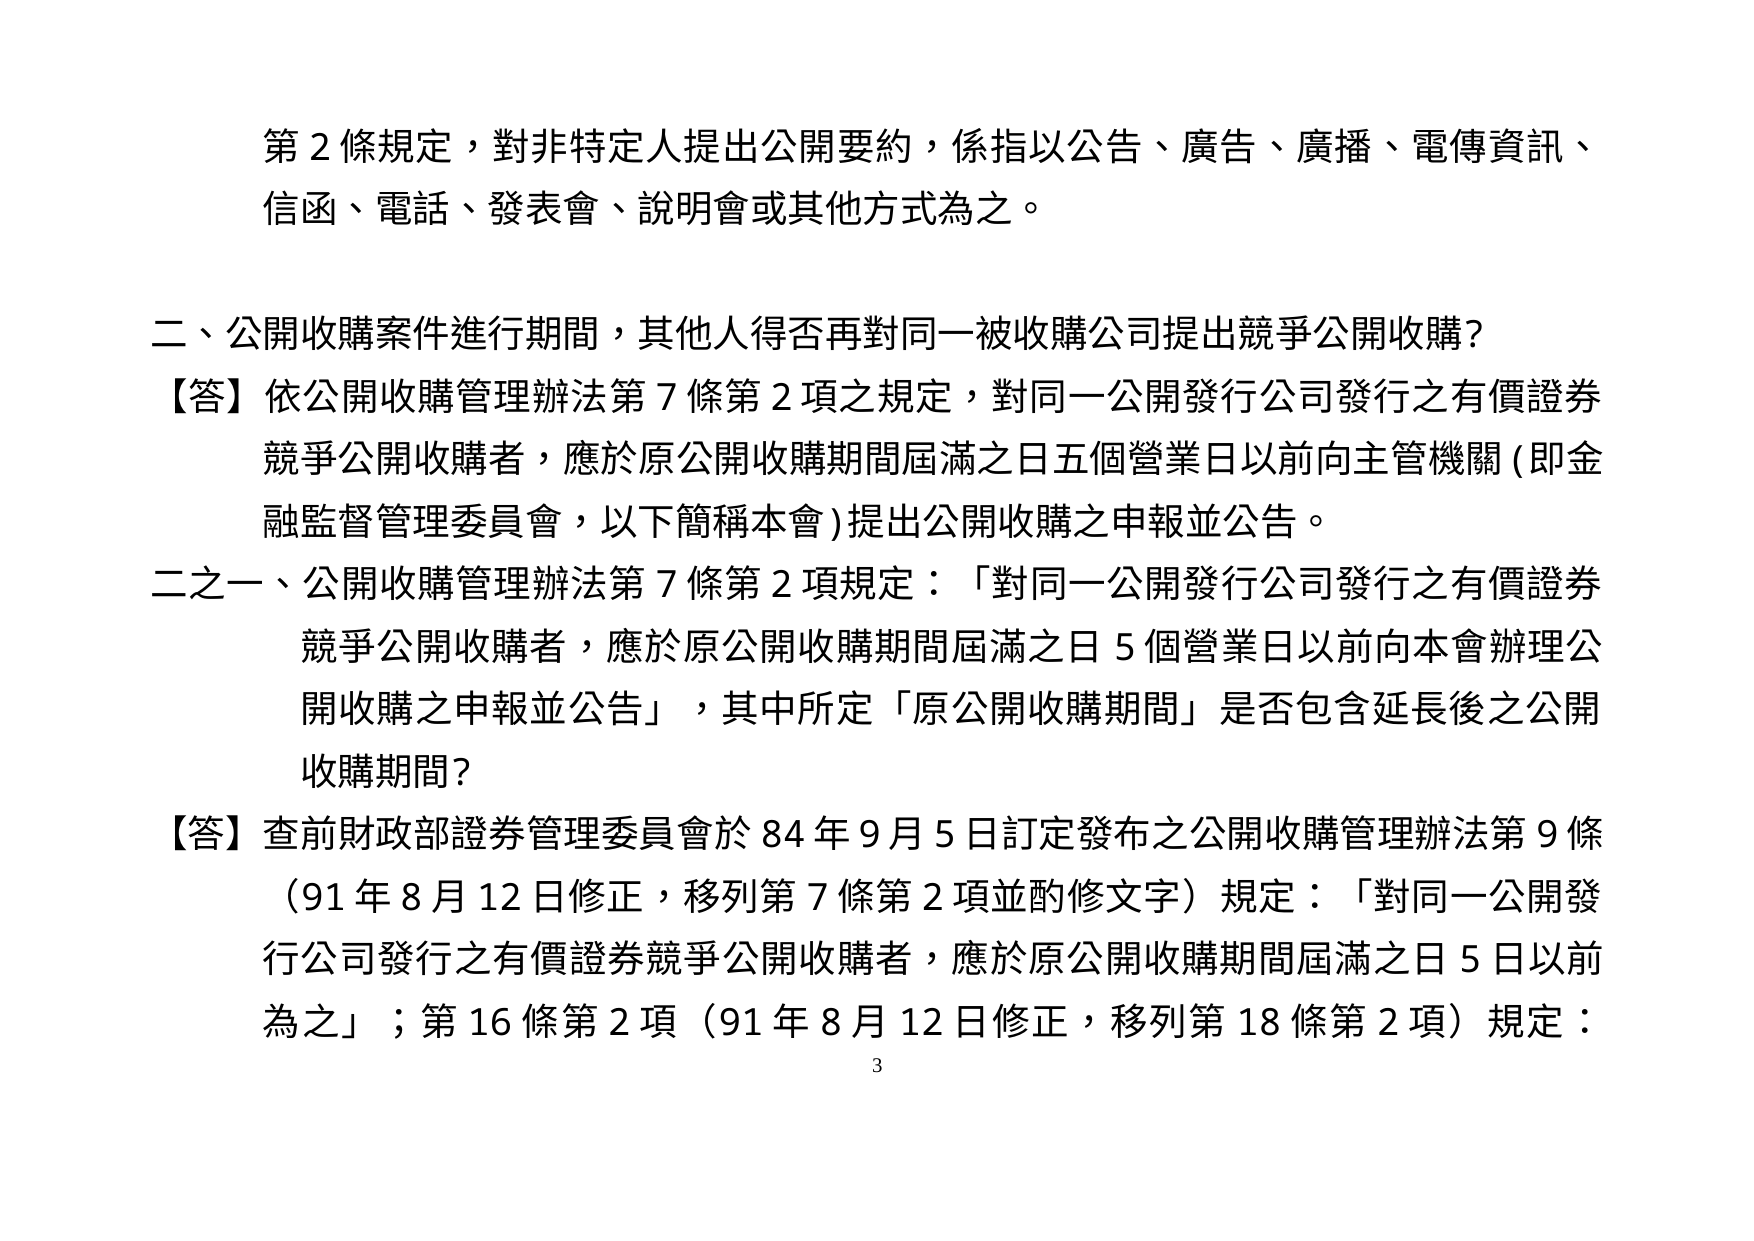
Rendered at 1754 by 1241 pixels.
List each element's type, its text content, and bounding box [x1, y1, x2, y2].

text 【答】依公開收購管理辦法第7條第2項之規定，對同一公開發行公司發行之有價證券競爭公開收購者，應於原公開收購期間屆滿之日五個營業日以前向主管機關(即金融監督管理委員會，以下簡稱本會)提出公開收購之申報並公告。 [150, 352, 1604, 539]
text 二之一、公開收購管理辦法第7條第2項規定：「對同一公開發行公司發行之有價證券競爭公開收購者，應於原公開收購期間屆滿之日5個營業日以前向本會辦理公開收購之申報並公告」，其中所定「原公開收購期間」是否包含延長後之公開收購期間? [150, 539, 1604, 789]
text 第2條規定，對非特定人提出公開要約，係指以公告、廣告、廣播、電傳資訊、信函、電話、發表會、說明會或其他方式為之。 [150, 102, 1604, 227]
text 【答】查前財政部證券管理委員會於84年9月5日訂定發布之公開收購管理辦法第9條（91年8月12日修正，移列第7條第2項並酌修文字）規定：「對同一公開發行公司發行之有價證券競爭公開收購者，應於原公開收購期間屆滿之日5日以前為之」；第16條第2項（91年8月12日修正，移列第18條第2項）規定：「有本辦法第9條之情事者，原公開收購人得向本會申請延長收購期間，不受前項之限制」，其立法說明謂：「第2項規範倘有競爭收購者，原收購期間得申請展延，以求各公開收購人間之公平性」。依上開第16條第2項之立法說明觀之，上開第9條所稱「原公開收購期間」，係相對於「延長後之公開收購期間」而言，自不包含延長後之公開收購期間。 [150, 789, 1604, 1039]
text 二、公開收購案件進行期間，其他人得否再對同一被收購公司提出競爭公開收購? [150, 289, 1604, 352]
